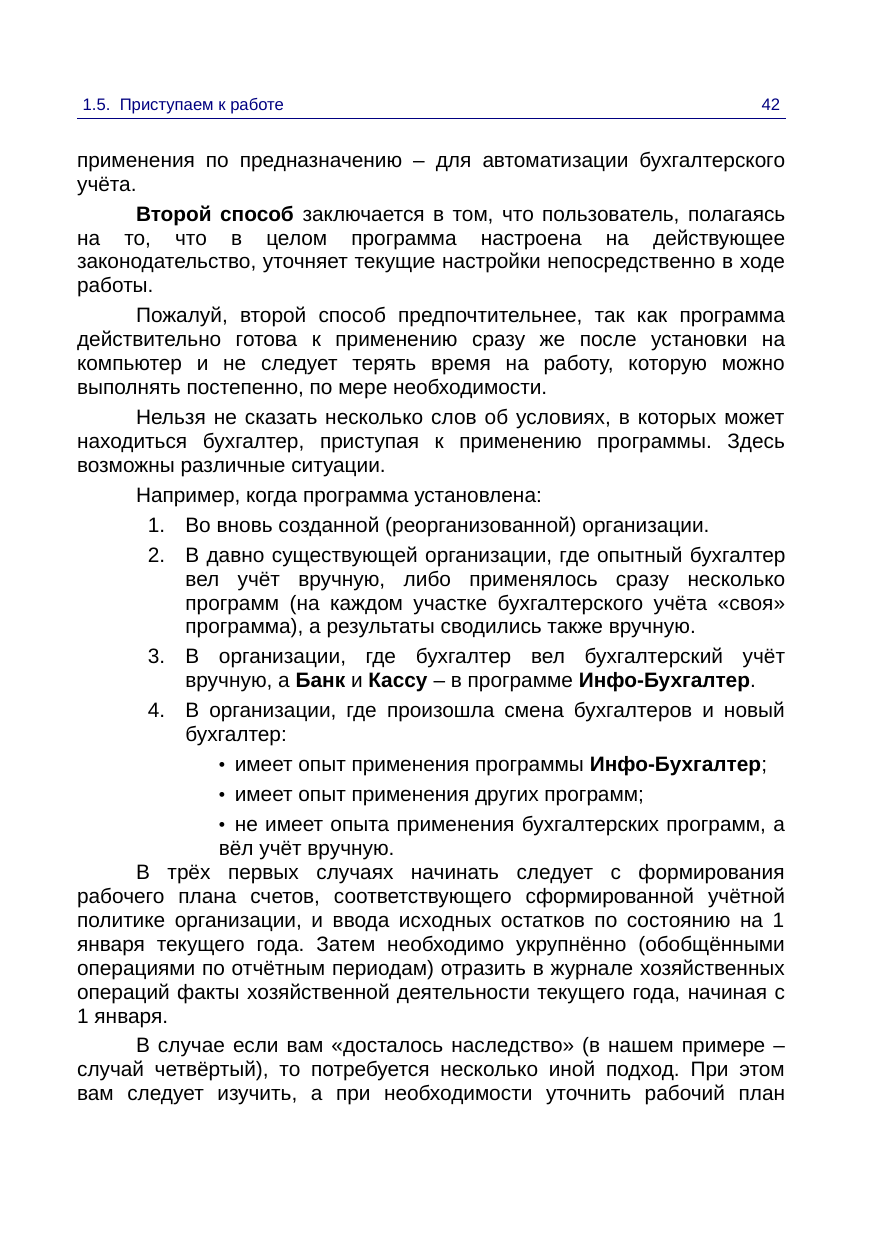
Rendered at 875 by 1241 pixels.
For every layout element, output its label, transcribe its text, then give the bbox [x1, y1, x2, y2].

text Нельзя не сказать несколько слов об условиях, в которых может находиться бухгалтер, приступая к применению программы. Здесь возможны различные ситуации. [77, 405, 786, 477]
list имеет опыт применения программы Инфо-Бухгалтер; [218, 752, 786, 776]
text В случае если вам «досталось наследство» (в нашем примере – случай четвёртый), то потребуется несколько иной подход. При этом вам следует изучить, а при необходимости уточнить рабочий план [77, 1033, 786, 1105]
text В трёх первых случаях начинать следует с формирования рабочего плана счетов, соответствующего сформированной учётной политике организации, и ввода исходных остатков по состоянию на 1 января текущего года. Затем необходимо укрупнённо (обобщёнными операциями по отчётным периодам) отразить в журнале хозяйственных операций факты хозяйственной деятельности текущего года, начиная с 1 января. [77, 860, 786, 1027]
list Во вновь созданной (реорганизованной) организации. [148, 513, 786, 537]
list В организации, где произошла смена бухгалтеров и новый бухгалтер: [148, 698, 786, 746]
list имеет опыт применения других программ; [218, 782, 786, 806]
text применения по предназначению – для автоматизации бухгалтерского учёта. [77, 147, 786, 195]
list не имеет опыта применения бухгалтерских программ, а вёл учёт вручную. [218, 812, 786, 860]
list В организации, где бухгалтер вел бухгалтерский учёт вручную, а Банк и Кассу – в программе Инфо-Бухгалтер. [148, 644, 786, 692]
text Пожалуй, второй способ предпочтительнее, так как программа действительно готова к применению сразу же после установки на компьютер и не следует терять время на работу, которую можно выполнять постепенно, по мере необходимости. [77, 303, 786, 399]
text Например, когда программа установлена: [77, 483, 786, 507]
text Второй способ заключается в том, что пользователь, полагаясь на то, что в целом программа настроена на действующее законодательство, уточняет текущие настройки непосредственно в ходе работы. [77, 201, 786, 297]
list В давно существующей организации, где опытный бухгалтер вел учёт вручную, либо применялось сразу несколько программ (на каждом участке бухгалтерского учёта «своя» программа), а результаты сводились также вручную. [148, 542, 786, 638]
